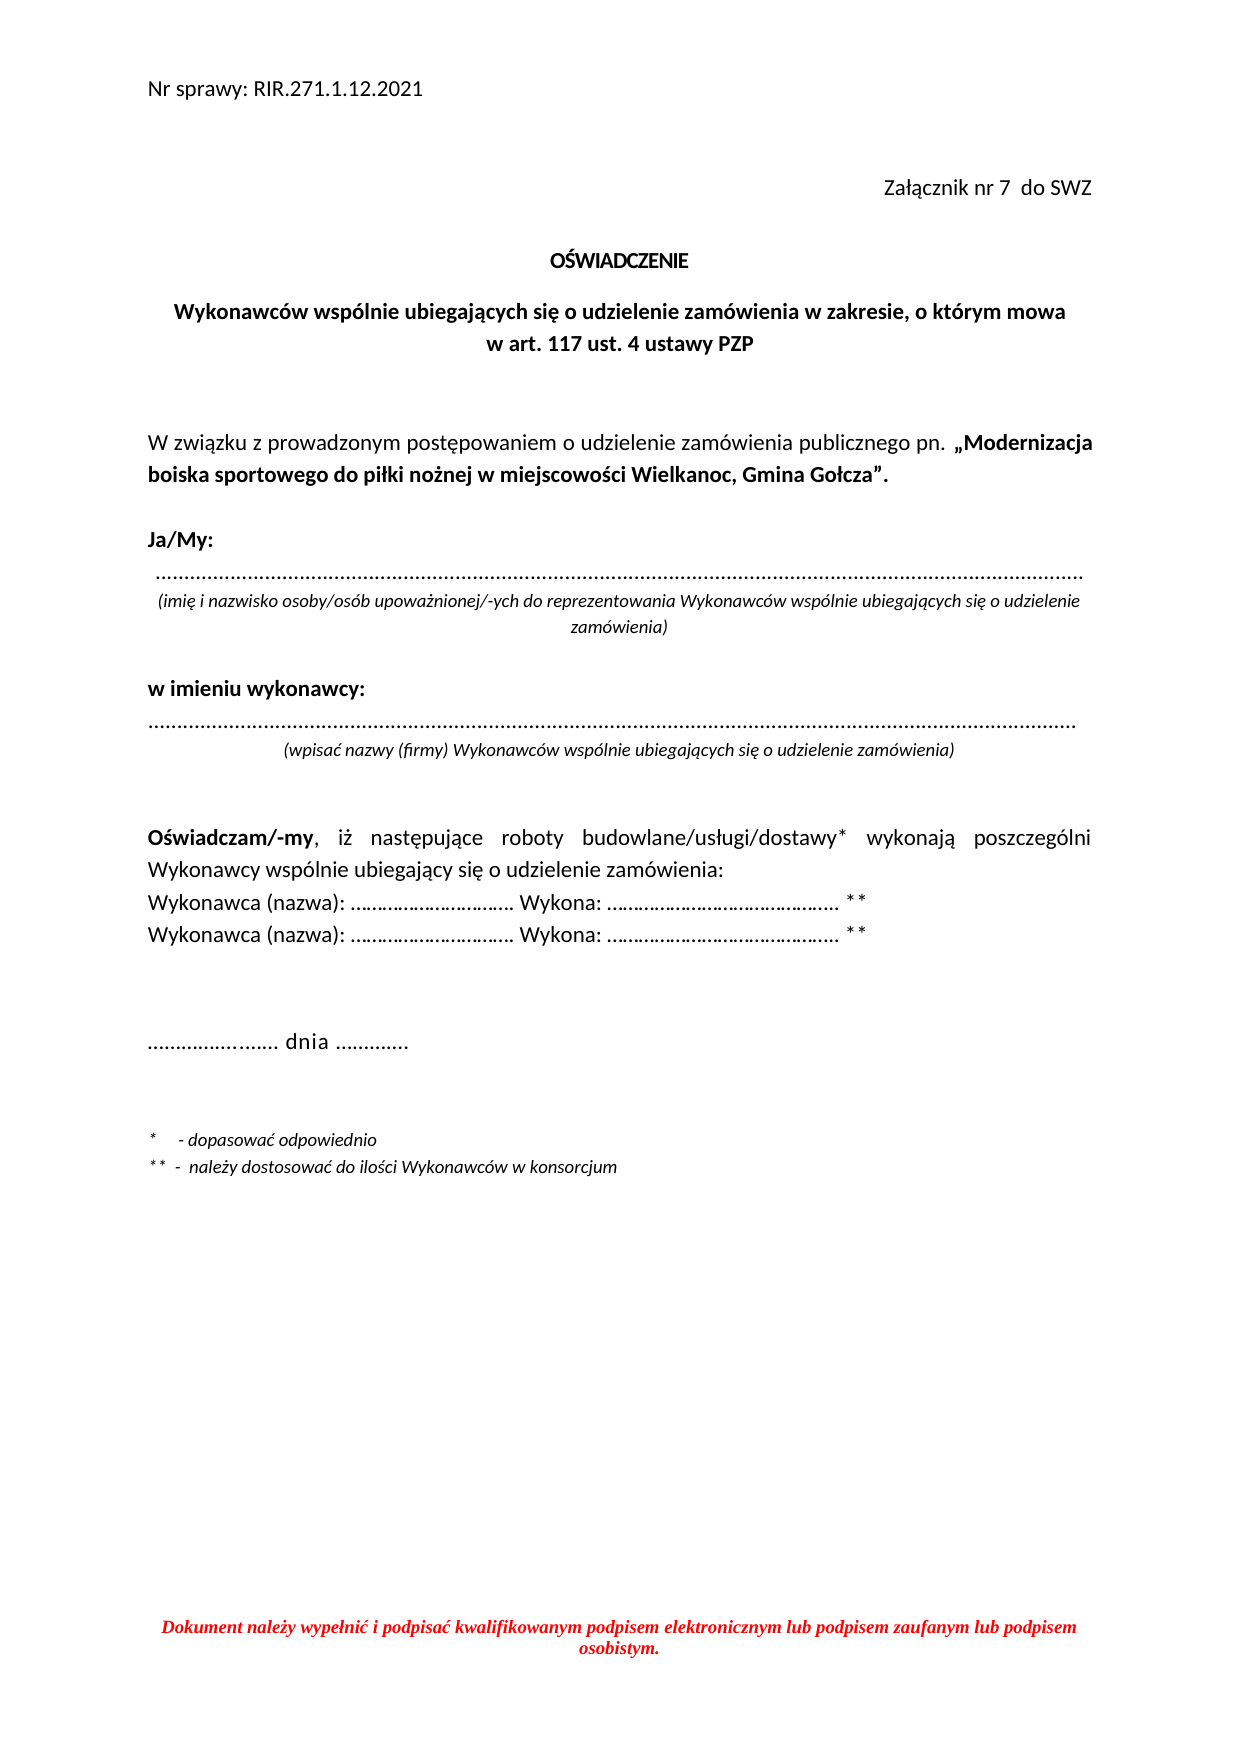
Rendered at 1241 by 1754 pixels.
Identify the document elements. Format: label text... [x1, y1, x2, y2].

text w imieniu wykonawcy: [148, 674, 1093, 702]
text ** - należy dostosować do ilości Wykonawców w konsorcjum [148, 1155, 1093, 1178]
text (wpisać nazwy (firmy) Wykonawców wspólnie ubiegających się o udzielenie zamówienia) [148, 738, 1093, 761]
text Wykonawca (nazwa): …………………………. Wykona: …………………………………….. ** [148, 920, 1093, 948]
text Załącznik nr 7 do SWZ [148, 173, 1092, 201]
text ……………..…… dnia …………. [148, 1027, 1093, 1055]
text OŚWIADCZENIE [148, 246, 1092, 274]
text Wykonawca (nazwa): …………………………. Wykona: …………………………………….. ** [148, 888, 1093, 916]
text ................................................................................................................................................................. [148, 557, 1093, 585]
text Ja/My: [148, 525, 1093, 553]
text Dokument należy wypełnić i podpisać kwalifikowanym podpisem elektronicznym lub podpisem zaufanym lub podpisem osobistym. [148, 1616, 1093, 1659]
text Oświadczam/-my, iż następujące roboty budowlane/usługi/dostawy* wykonają poszczególni Wykonawcy wspólnie ubiegający się o udzielenie zamówienia: [148, 823, 1093, 883]
text W związku z prowadzonym postępowaniem o udzielenie zamówienia publicznego pn. „Modernizacja boiska sportowego do piłki nożnej w miejscowości Wielkanoc, Gmina Gołcza”. [148, 428, 1093, 488]
text ................................................................................................................................................................. [148, 706, 1093, 734]
text Wykonawców wspólnie ubiegających się o udzielenie zamówienia w zakresie, o którym mowa w art. 117 ust. 4 ustawy PZP [148, 297, 1093, 357]
text (imię i nazwisko osoby/osób upoważnionej/-ych do reprezentowania Wykonawców wspólnie ubiegających się o udzielenie zamówienia) [148, 589, 1093, 638]
text * - dopasować odpowiednio [148, 1128, 1093, 1151]
